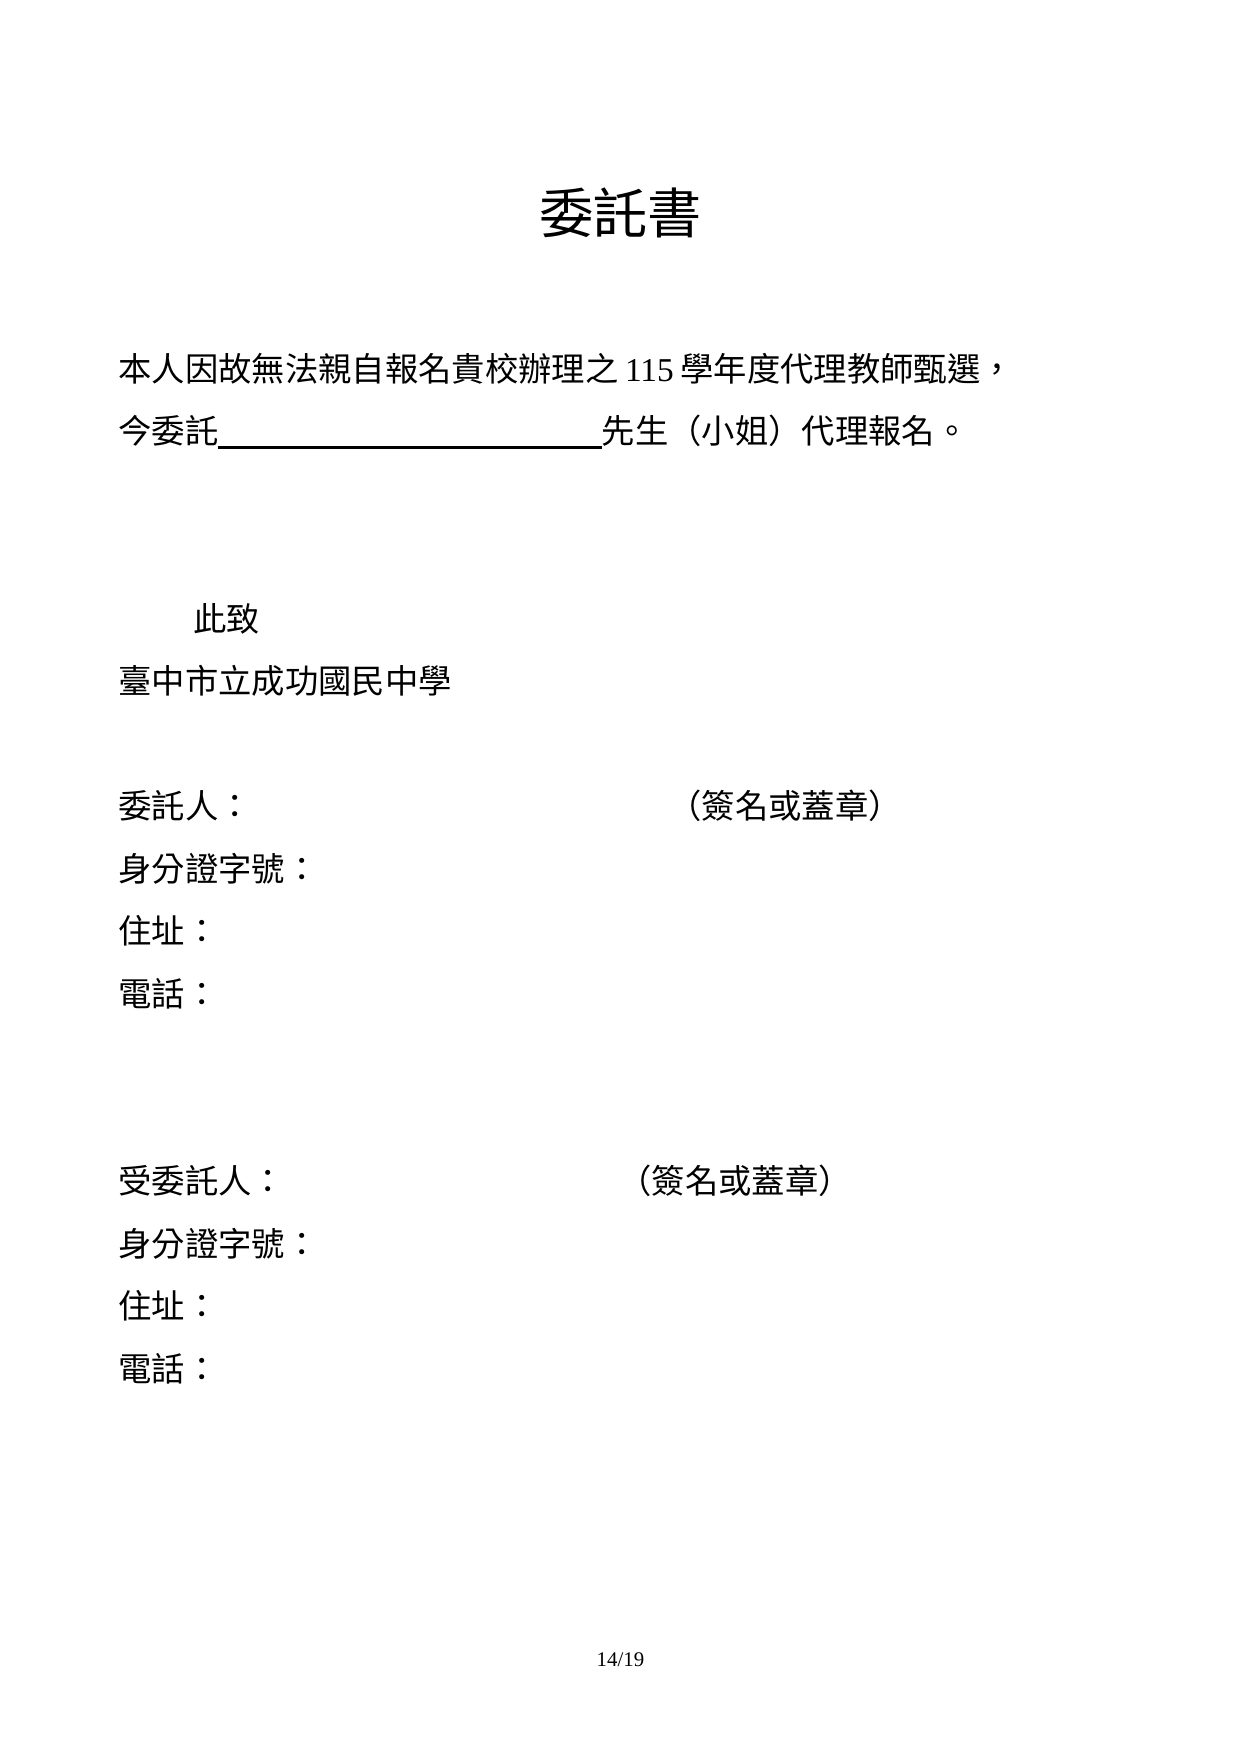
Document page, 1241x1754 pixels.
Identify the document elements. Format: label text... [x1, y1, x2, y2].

text 電話： [118, 950, 1122, 1012]
text 身分證字號： [118, 825, 1122, 887]
table_cell [118, 72, 146, 137]
text 電話： [118, 1325, 1122, 1387]
text 住址： [118, 887, 1122, 950]
text 身分證字號： [118, 1200, 1122, 1262]
text 本人因故無法親自報名貴校辦理之115學年度代理教師甄選， [118, 325, 1122, 387]
text 住址： [118, 1262, 1122, 1325]
text 臺中市立成功國民中學 [118, 637, 1122, 700]
text 委託人： （簽名或蓋章） [118, 762, 1122, 825]
text 委託書 [118, 137, 1122, 262]
text 此致 [118, 575, 1122, 637]
table_cell [1077, 72, 1187, 137]
text 今委託 先生（小姐）代理報名。 [118, 387, 1122, 450]
text 受委託人： （簽名或蓋章） [118, 1137, 1122, 1200]
table_cell [146, 72, 1073, 137]
table_cell [1073, 72, 1077, 137]
